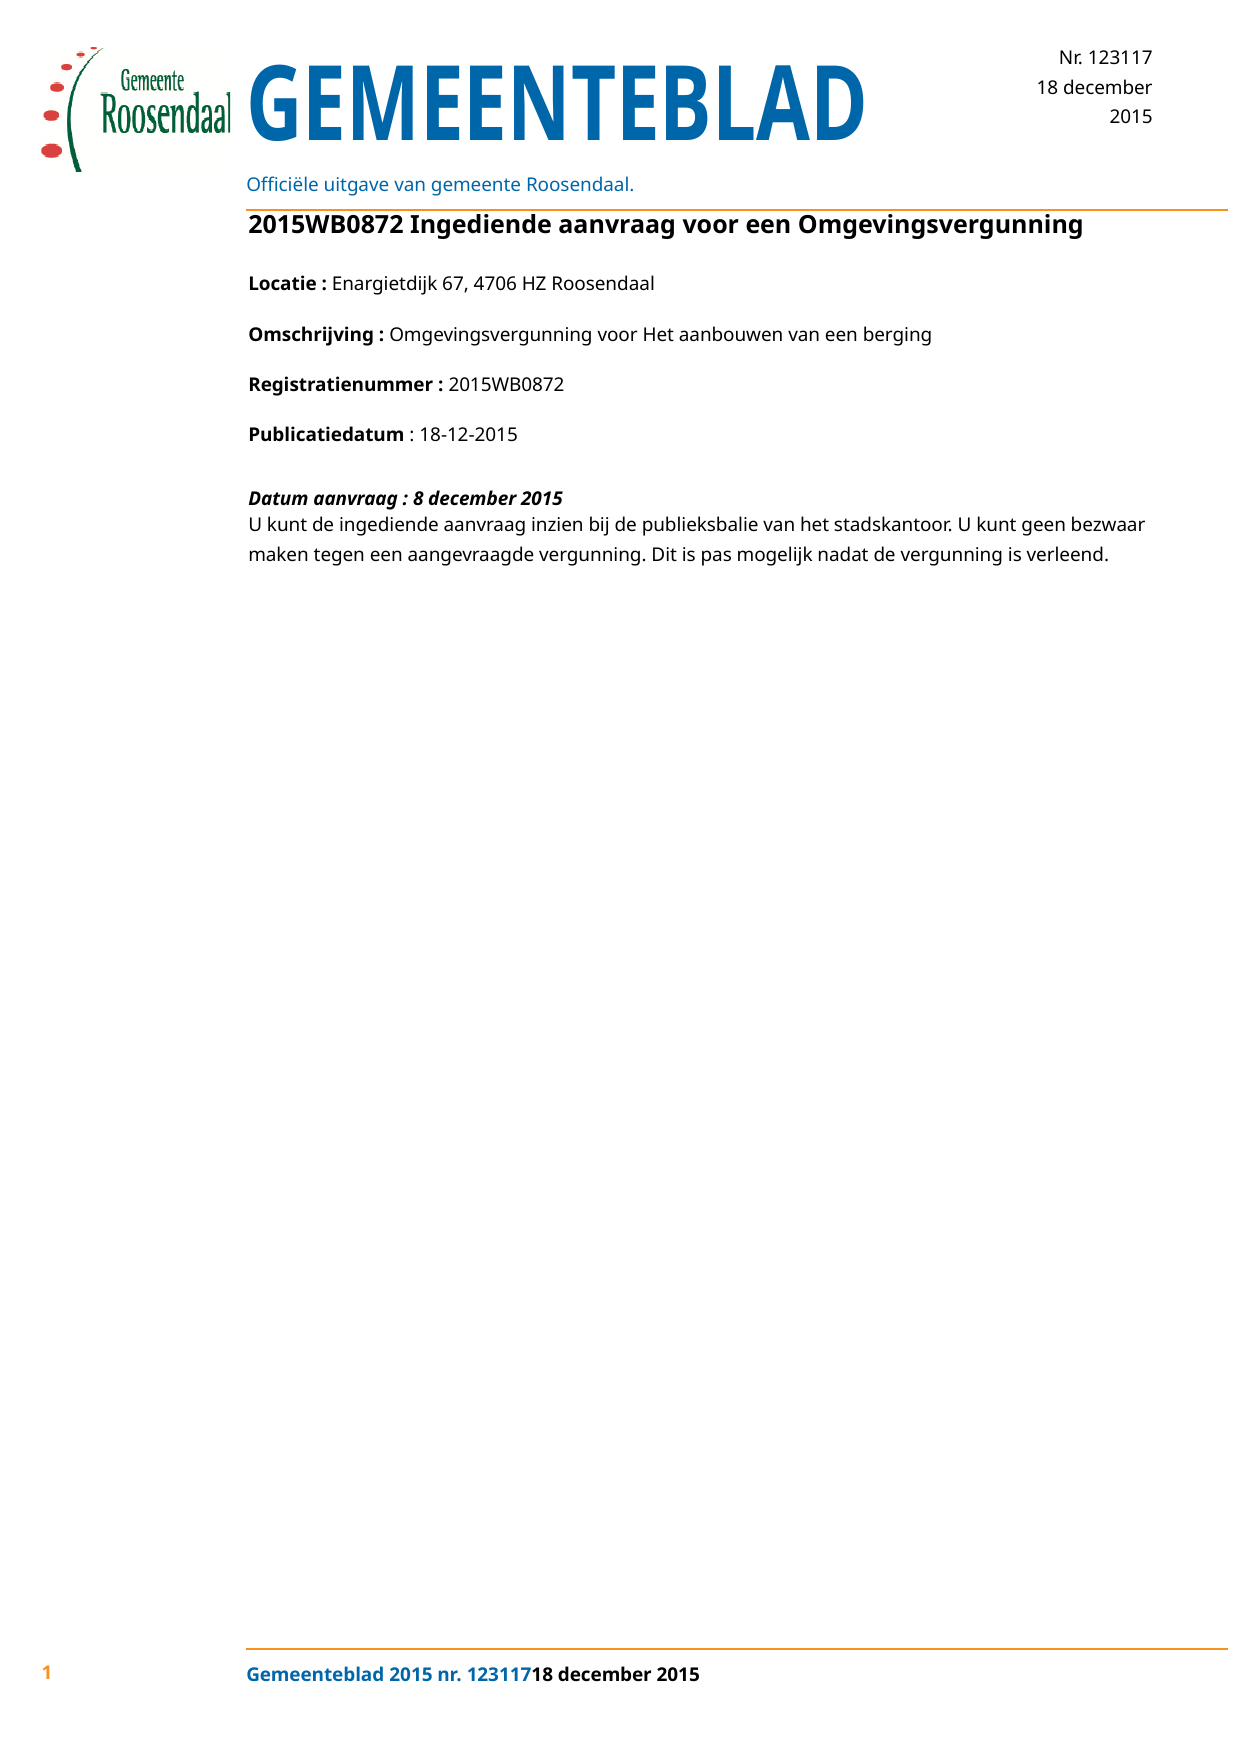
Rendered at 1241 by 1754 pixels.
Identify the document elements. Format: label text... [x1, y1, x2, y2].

text Omschrijving : Omgevingsvergunning voor Het aanbouwen van een berging [248, 321, 1152, 346]
text U kunt de ingediende aanvraag inzien bij de publieksbalie van het stadskantoor. U kunt geen bezwaar maken tegen een aangevraagde vergunning. Dit is pas mogelijk nadat de vergunning is verleend. [248, 511, 1152, 567]
text 2015WB0872 Ingediende aanvraag voor een Omgevingsvergunning [248, 211, 1152, 241]
text Locatie : Enargietdijk 67, 4706 HZ Roosendaal [248, 270, 1152, 296]
text Registratienummer : 2015WB0872 [248, 371, 1152, 397]
picture [41, 47, 231, 172]
text Datum aanvraag : 8 december 2015 [248, 486, 1152, 511]
text Publicatiedatum : 18-12-2015 [248, 422, 1152, 447]
